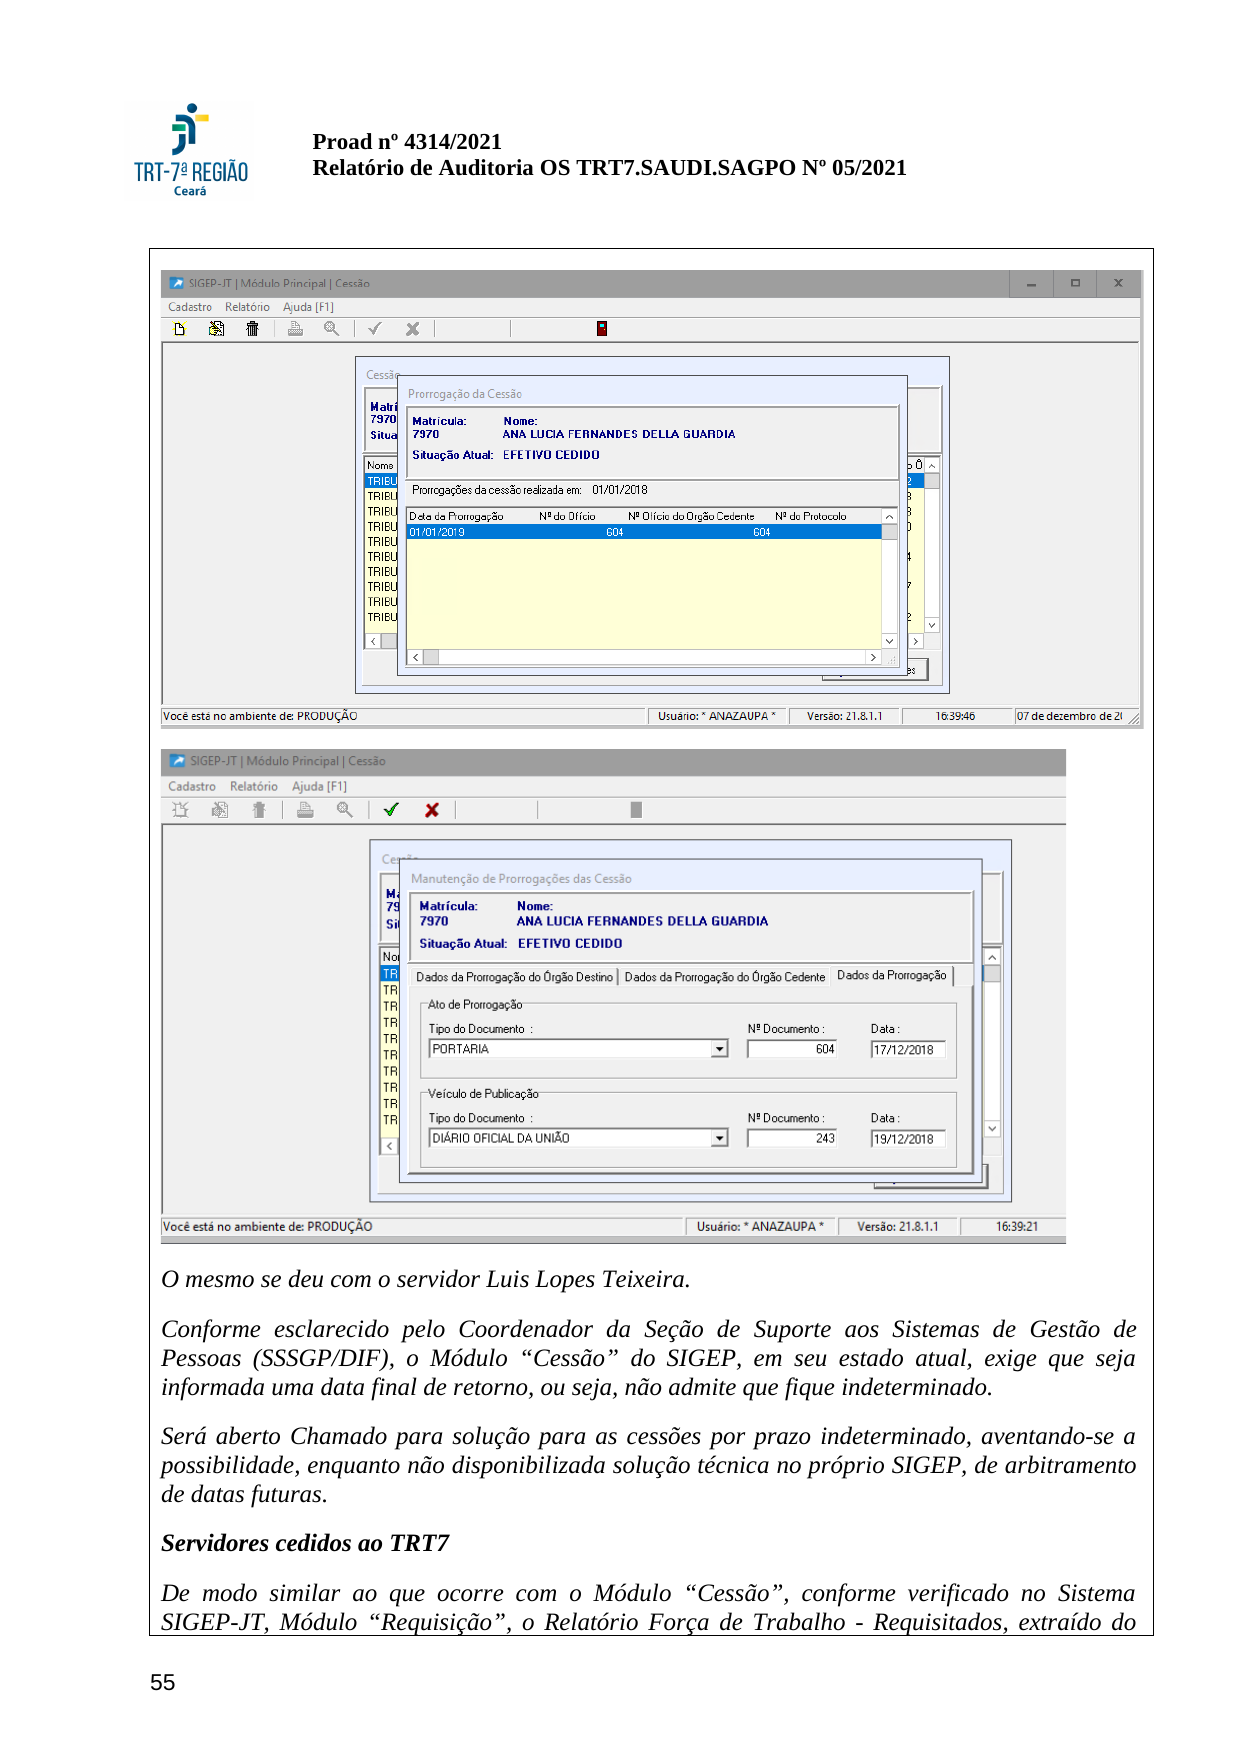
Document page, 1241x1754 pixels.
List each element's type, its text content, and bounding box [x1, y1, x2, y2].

picture [160, 749, 1067, 1244]
picture [123, 101, 254, 201]
table_cell O mesmo se deu com o servidor Luis Lopes Teixeira. Conforme esclarecido pelo Coordenador da Seção de Suporte aos Sistemas de Gestão de Pessoas (SSSGP/DIF), o Módulo “Cessão” do SIGEP, em seu estado atual, exige que seja informada uma data final de retorno, ou seja, não admite que fique indeterminado. Será aberto Chamado para solução para as cessões por prazo indeterminado, aventando-se a possibilidade, enquanto não disponibilizada solução técnica no próprio SIGEP, de arbitramento de datas futuras. Servidores cedidos ao TRT7 De modo similar ao que ocorre com o Módulo “Cessão”, conforme verificado no Sistema SIGEP-JT, Módulo “Requisição”, o Relatório Força de Trabalho - Requisitados, extraído do [150, 249, 1153, 1635]
picture [160, 270, 1144, 729]
